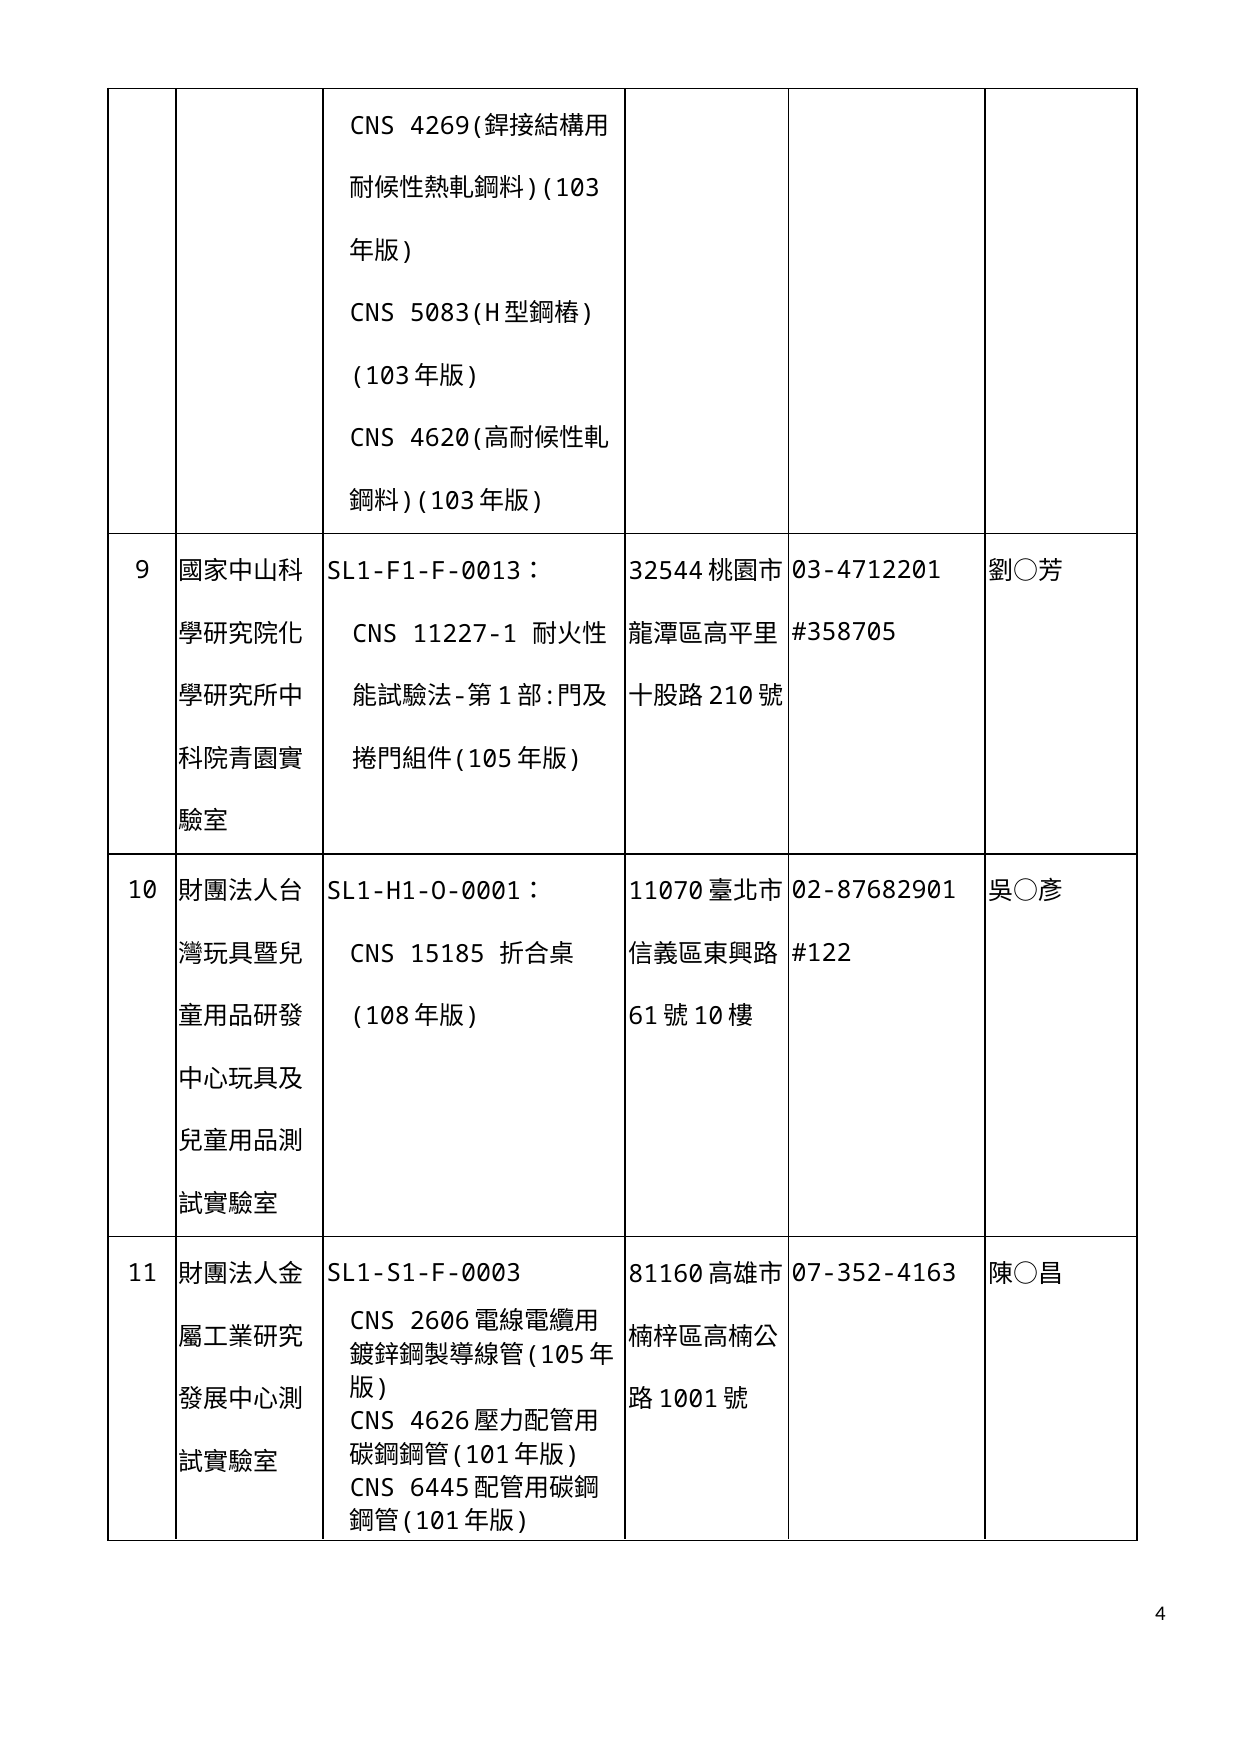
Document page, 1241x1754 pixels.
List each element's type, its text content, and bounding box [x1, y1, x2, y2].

table_cell SL1-F1-F-0013： CNS 11227-1 耐火性能試驗法-第1部:門及捲門組件(105年版) [324, 534, 624, 853]
table_cell SL1-S1-F-0003 CNS 2606電線電纜用鍍鋅鋼製導線管(105年版) CNS 4626壓力配管用碳鋼鋼管(101年版) CNS 6445配管用碳鋼鋼管(101年版) [324, 1237, 624, 1539]
table_cell 國家中山科學研究院化學研究所中科院青園實驗室 [177, 534, 322, 853]
table_cell 32544桃園市龍潭區高平里十股路210號 [626, 534, 788, 853]
table_cell 07-352-4163 [789, 1237, 984, 1539]
table_cell 劉○芳 [986, 534, 1136, 853]
table_cell [626, 89, 788, 533]
table_cell [109, 89, 175, 533]
table_cell 81160高雄市楠梓區高楠公路1001號 [626, 1237, 788, 1539]
table_cell 11 [109, 1237, 175, 1539]
table_cell 財團法人金屬工業研究發展中心測試實驗室 [177, 1237, 322, 1539]
table_cell [789, 89, 984, 533]
table_cell 10 [109, 855, 175, 1236]
table_cell 陳○昌 [986, 1237, 1136, 1539]
table_cell [986, 89, 1136, 533]
table_cell 9 [109, 534, 175, 853]
table_cell [177, 89, 322, 533]
table_cell 財團法人台灣玩具暨兒童用品研發中心玩具及兒童用品測試實驗室 [177, 855, 322, 1236]
table_cell 11070臺北市信義區東興路61號10樓 [626, 855, 788, 1236]
table_cell 吳○彥 [986, 855, 1136, 1236]
table_cell CNS 4269(銲接結構用耐候性熱軋鋼料)(103年版) CNS 5083(H型鋼樁)(103年版) CNS 4620(高耐候性軋鋼料)(103年版) [324, 89, 624, 533]
table_cell 02-87682901 #122 [789, 855, 984, 1236]
table_cell SL1-H1-O-0001： CNS 15185 折合桌(108年版) [324, 855, 624, 1236]
table_cell 03-4712201 #358705 [789, 534, 984, 853]
